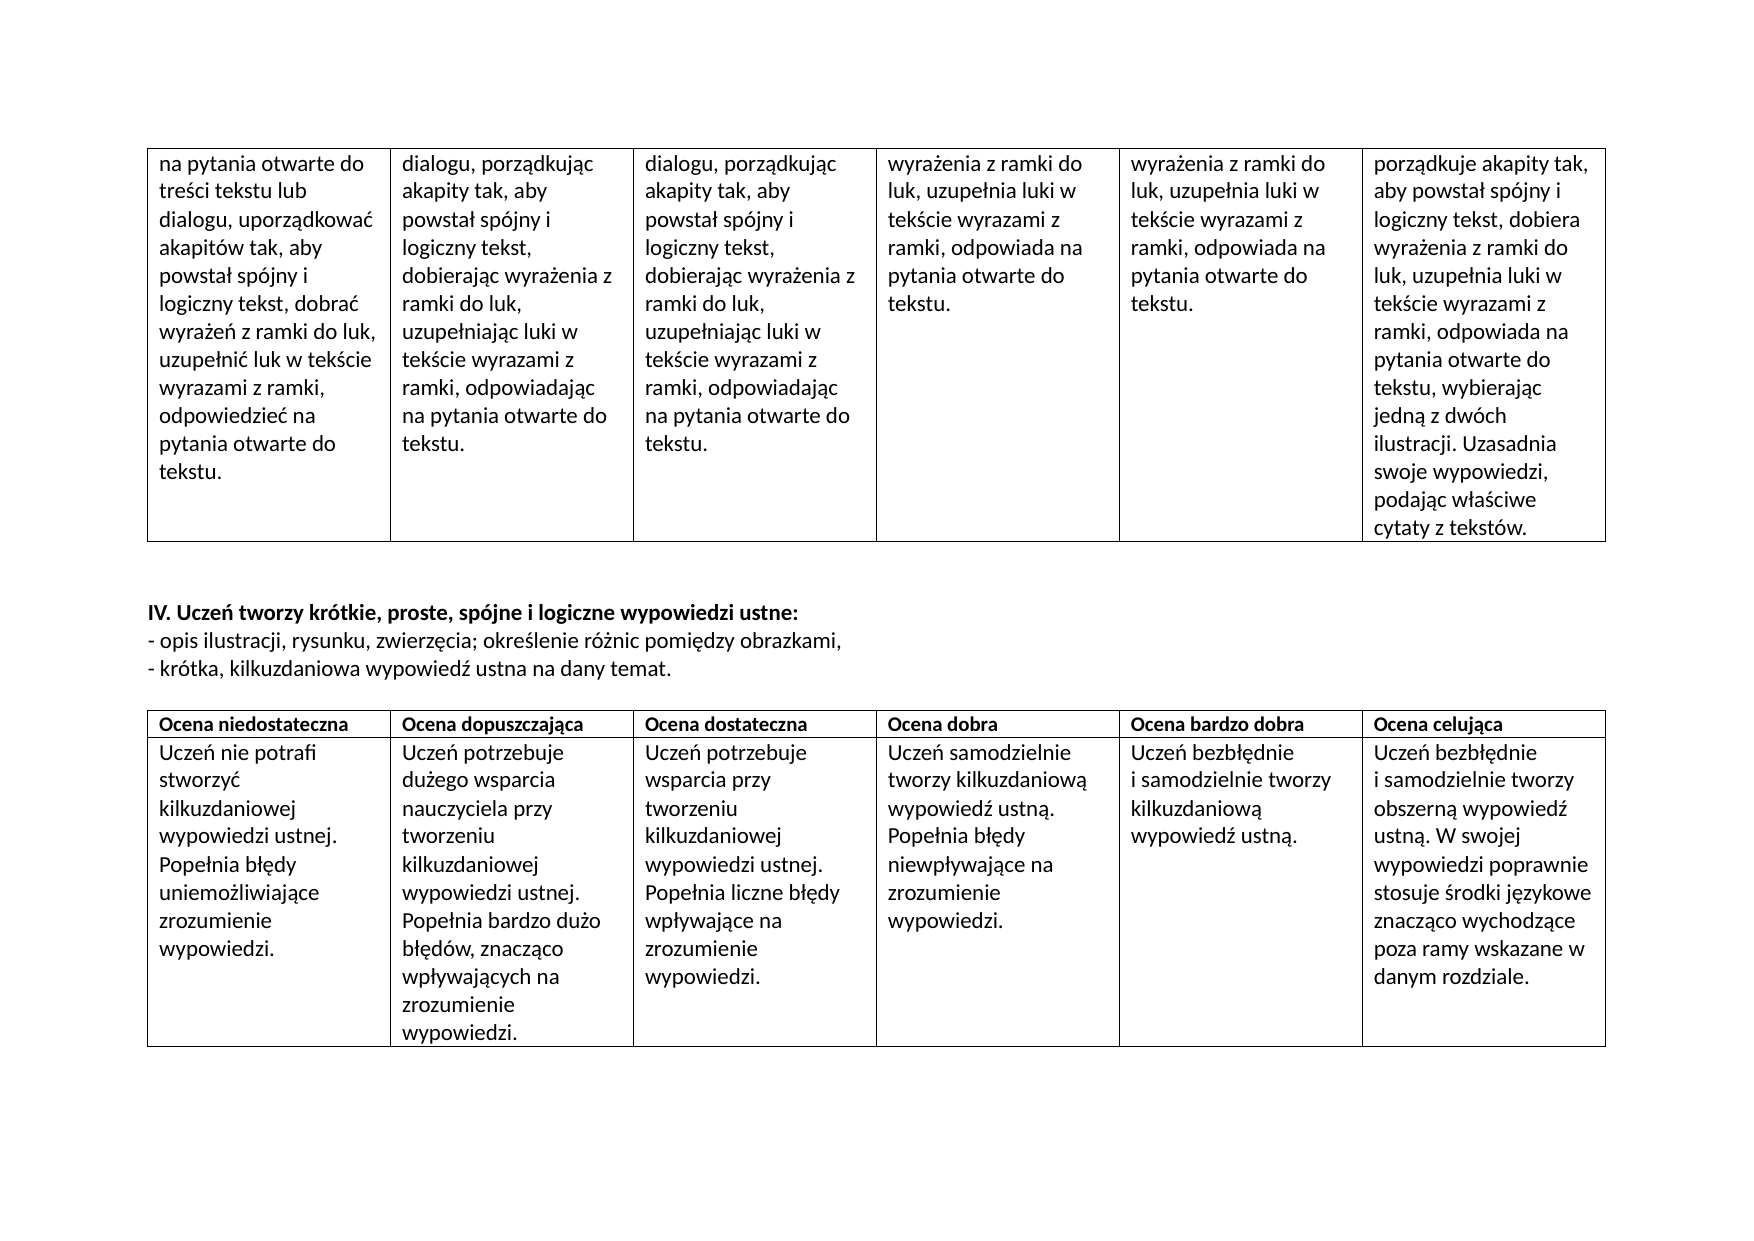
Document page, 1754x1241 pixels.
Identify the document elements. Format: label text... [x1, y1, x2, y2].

table_cell wyrażenia z ramki do luk, uzupełnia luki w tekście wyrazami z ramki, odpowiada na pytania otwarte do tekstu. [877, 149, 1119, 541]
table_header Ocena bardzo dobra [1120, 711, 1362, 737]
table_cell na pytania otwarte do treści tekstu lub dialogu, uporządkować akapitów tak, aby powstał spójny i logiczny tekst, dobrać wyrażeń z ramki do luk, uzupełnić luk w tekście wyrazami z ramki, odpowiedzieć na pytania otwarte do tekstu. [148, 149, 390, 541]
table_header Ocena niedostateczna [148, 711, 390, 737]
text - krótka, kilkuzdaniowa wypowiedź ustna na dany temat. [148, 654, 1606, 682]
text - opis ilustracji, rysunku, zwierzęcia; określenie różnic pomiędzy obrazkami, [148, 626, 1606, 654]
table_header Ocena dopuszczająca [391, 711, 633, 737]
table_cell Uczeń bezbłędnie i samodzielnie tworzy obszerną wypowiedź ustną. W swojej wypowiedzi poprawnie stosuje środki językowe znacząco wychodzące poza ramy wskazane w danym rozdziale. [1363, 738, 1605, 1046]
table_header Ocena dobra [877, 711, 1119, 737]
table_cell Uczeń potrzebuje dużego wsparcia nauczyciela przy tworzeniu kilkuzdaniowej wypowiedzi ustnej. Popełnia bardzo dużo błędów, znacząco wpływających na zrozumienie wypowiedzi. [391, 738, 633, 1046]
table_header Ocena dostateczna [634, 711, 876, 737]
table_cell dialogu, porządkując akapity tak, aby powstał spójny i logiczny tekst, dobierając wyrażenia z ramki do luk, uzupełniając luki w tekście wyrazami z ramki, odpowiadając na pytania otwarte do tekstu. [634, 149, 876, 541]
table_cell Uczeń bezbłędnie i samodzielnie tworzy kilkuzdaniową wypowiedź ustną. [1120, 738, 1362, 1046]
table_cell dialogu, porządkując akapity tak, aby powstał spójny i logiczny tekst, dobierając wyrażenia z ramki do luk, uzupełniając luki w tekście wyrazami z ramki, odpowiadając na pytania otwarte do tekstu. [391, 149, 633, 541]
table_cell Uczeń nie potrafi stworzyć kilkuzdaniowej wypowiedzi ustnej. Popełnia błędy uniemożliwiające zrozumienie wypowiedzi. [148, 738, 390, 1046]
table_cell wyrażenia z ramki do luk, uzupełnia luki w tekście wyrazami z ramki, odpowiada na pytania otwarte do tekstu. [1120, 149, 1362, 541]
text IV. Uczeń tworzy krótkie, proste, spójne i logiczne wypowiedzi ustne: [148, 598, 1606, 626]
table_cell porządkuje akapity tak, aby powstał spójny i logiczny tekst, dobiera wyrażenia z ramki do luk, uzupełnia luki w tekście wyrazami z ramki, odpowiada na pytania otwarte do tekstu, wybierając jedną z dwóch ilustracji. Uzasadnia swoje wypowiedzi, podając właściwe cytaty z tekstów. [1363, 149, 1605, 541]
table_cell Uczeń samodzielnie tworzy kilkuzdaniową wypowiedź ustną. Popełnia błędy niewpływające na zrozumienie wypowiedzi. [877, 738, 1119, 1046]
table_cell Uczeń potrzebuje wsparcia przy tworzeniu kilkuzdaniowej wypowiedzi ustnej. Popełnia liczne błędy wpływające na zrozumienie wypowiedzi. [634, 738, 876, 1046]
table_header Ocena celująca [1363, 711, 1605, 737]
